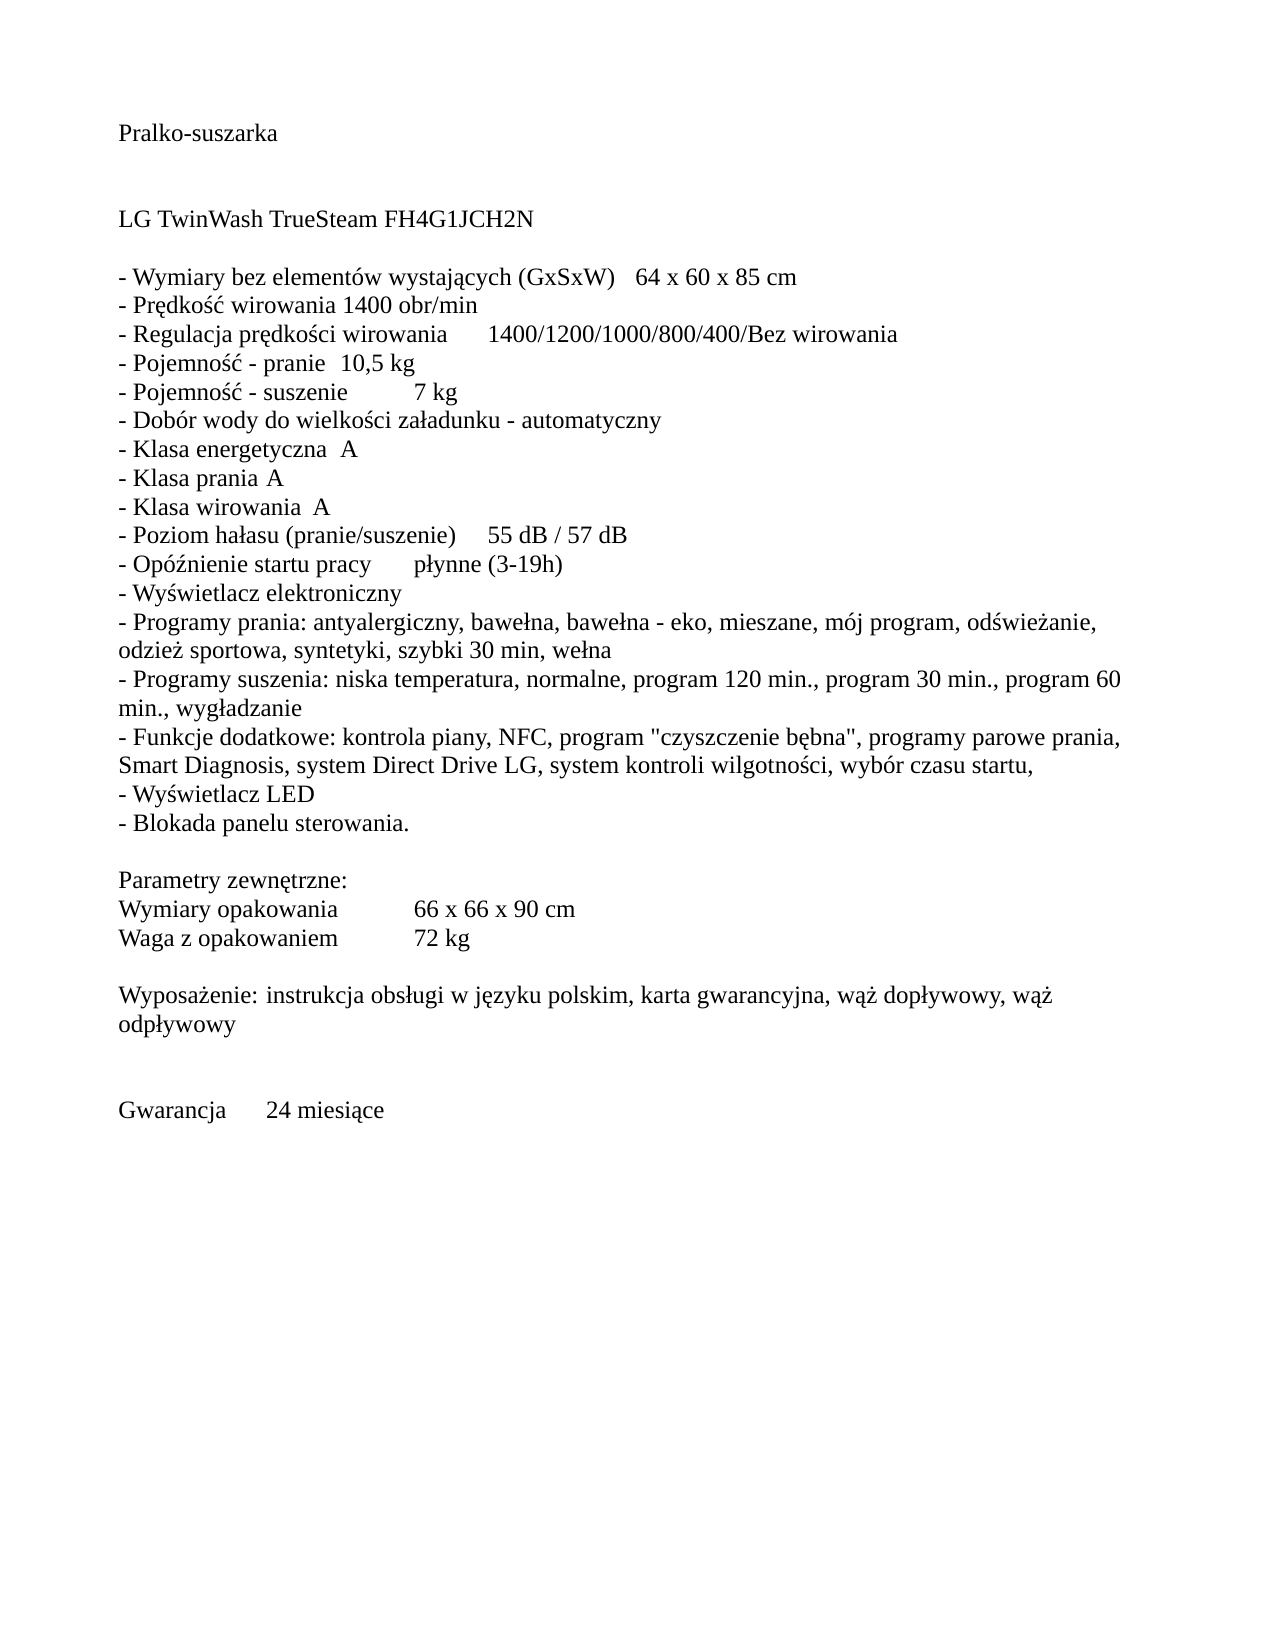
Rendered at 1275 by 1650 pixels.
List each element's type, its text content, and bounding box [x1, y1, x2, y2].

text Wyposażenie: instrukcja obsługi w języku polskim, karta gwarancyjna, wąż dopływowy, wąż odpływowy [118, 981, 1157, 1038]
text - Prędkość wirowania 1400 obr/min [118, 291, 1157, 319]
text Wymiary opakowania 66 x 66 x 90 cm [118, 894, 1157, 923]
text - Wyświetlacz elektroniczny [118, 578, 1157, 607]
text - Poziom hałasu (pranie/suszenie) 55 dB / 57 dB [118, 521, 1157, 549]
text Pralko-suszarka [118, 118, 1157, 147]
text - Blokada panelu sterowania. [118, 808, 1157, 837]
text LG TwinWash TrueSteam FH4G1JCH2N [118, 204, 1157, 233]
text Gwarancja 24 miesiące [118, 1096, 1157, 1124]
text - Wymiary bez elementów wystających (GxSxW) 64 x 60 x 85 cm [118, 262, 1157, 291]
text - Dobór wody do wielkości załadunku - automatyczny [118, 406, 1157, 434]
text - Wyświetlacz LED [118, 779, 1157, 808]
text - Funkcje dodatkowe: kontrola piany, NFC, program "czyszczenie bębna", programy parowe prania, Smart Diagnosis, system Direct Drive LG, system kontroli wilgotności, wybór czasu startu, [118, 722, 1157, 779]
text - Regulacja prędkości wirowania 1400/1200/1000/800/400/Bez wirowania [118, 319, 1157, 348]
text - Pojemność - suszenie 7 kg [118, 377, 1157, 406]
text - Klasa wirowania A [118, 492, 1157, 521]
text - Opóźnienie startu pracy płynne (3-19h) [118, 549, 1157, 578]
text - Klasa energetyczna A [118, 434, 1157, 463]
text - Pojemność - pranie 10,5 kg [118, 348, 1157, 377]
text - Klasa prania A [118, 463, 1157, 492]
text Waga z opakowaniem 72 kg [118, 923, 1157, 952]
text - Programy prania: antyalergiczny, bawełna, bawełna - eko, mieszane, mój program, odświeżanie, odzież sportowa, syntetyki, szybki 30 min, wełna [118, 607, 1157, 664]
text Parametry zewnętrzne: [118, 866, 1157, 894]
text - Programy suszenia: niska temperatura, normalne, program 120 min., program 30 min., program 60 min., wygładzanie [118, 664, 1157, 722]
